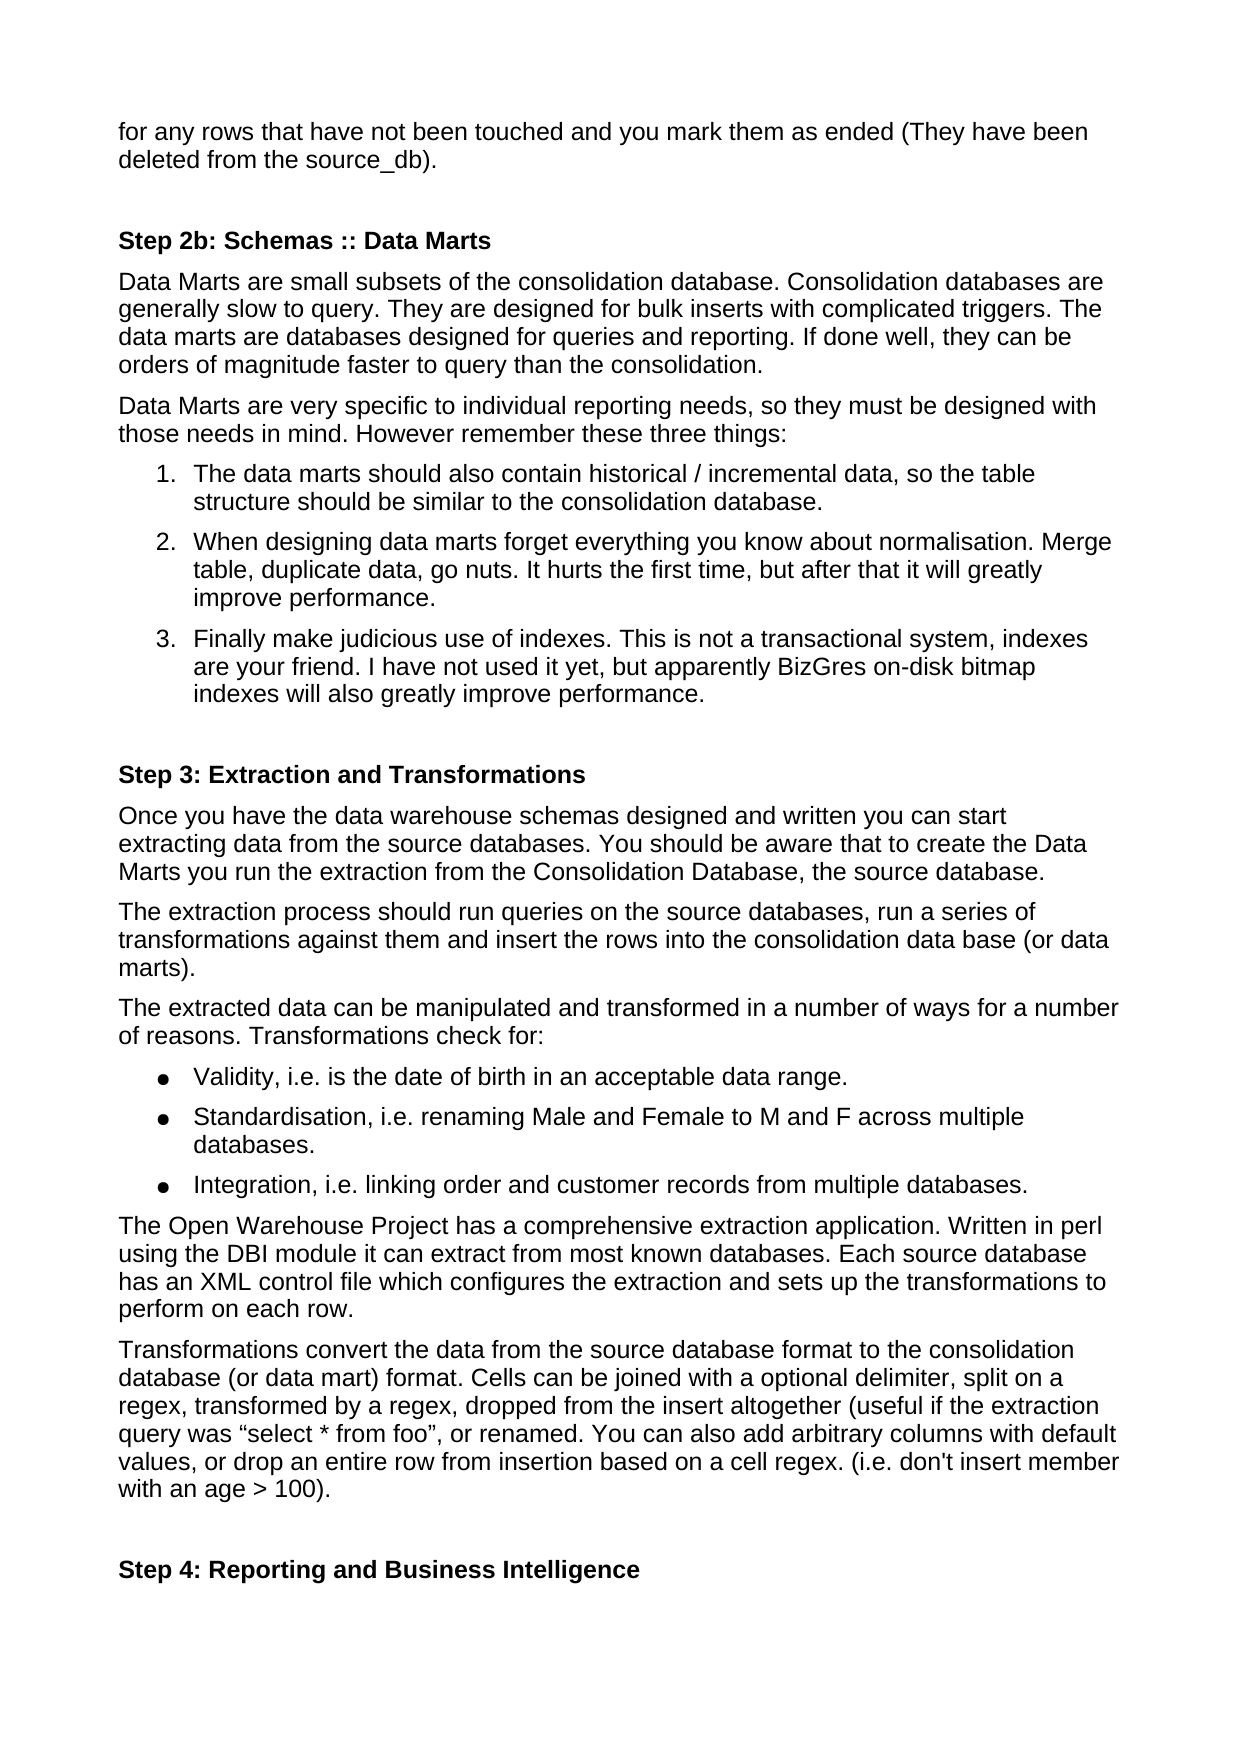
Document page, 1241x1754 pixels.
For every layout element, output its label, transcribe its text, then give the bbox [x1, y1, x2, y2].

text Step 2b: Schemas :: Data Marts [118, 227, 1122, 255]
text The extraction process should run queries on the source databases, run a series of transformations against them and insert the rows into the consolidation data base (or data marts). [118, 898, 1122, 981]
text Data Marts are small subsets of the consolidation database. Consolidation databases are generally slow to query. They are designed for bulk inserts with complicated triggers. The data marts are databases designed for queries and reporting. If done well, they can be orders of magnitude faster to query than the consolidation. [118, 267, 1122, 379]
text for any rows that have not been touched and you mark them as ended (They have been deleted from the source_db). [118, 118, 1122, 174]
text The extracted data can be manipulated and transformed in a number of ways for a number of reasons. Transformations check for: [118, 994, 1122, 1050]
list Finally make judicious use of indexes. This is not a transactional system, indexes are your friend. I have not used it yet, but apparently BizGres on-disk bitmap indexes will also greatly improve performance. [156, 624, 1122, 708]
list Validity, i.e. is the date of birth in an acceptable data range. [156, 1062, 1122, 1090]
text Once you have the data warehouse schemas designed and written you can start extracting data from the source databases. You should be aware that to create the Data Marts you run the extraction from the Consolidation Database, the source database. [118, 801, 1122, 885]
list Integration, i.e. linking order and customer records from multiple databases. [156, 1171, 1122, 1199]
text Step 4: Reporting and Business Intelligence [118, 1556, 1122, 1584]
list When designing data marts forget everything you know about normalisation. Merge table, duplicate data, go nuts. It hurts the first time, but after that it will greatly improve performance. [156, 528, 1122, 612]
text The Open Warehouse Project has a comprehensive extraction application. Written in perl using the DBI module it can extract from most known databases. Each source database has an XML control file which configures the extraction and sets up the transformations to perform on each row. [118, 1211, 1122, 1323]
list The data marts should also contain historical / incremental data, so the table structure should be similar to the consolidation database. [156, 460, 1122, 516]
text Step 3: Extraction and Transformations [118, 761, 1122, 789]
text Data Marts are very specific to individual reporting needs, so they must be designed with those needs in mind. However remember these three things: [118, 391, 1122, 447]
list Standardisation, i.e. renaming Male and Female to M and F across multiple databases. [156, 1103, 1122, 1158]
text Transformations convert the data from the source database format to the consolidation database (or data mart) format. Cells can be joined with a optional delimiter, split on a regex, transformed by a regex, dropped from the insert altogether (useful if the extraction query was “select * from foo”, or renamed. You can also add arbitrary columns with default values, or drop an entire row from insertion based on a cell regex. (i.e. don't insert member with an age > 100). [118, 1336, 1122, 1503]
